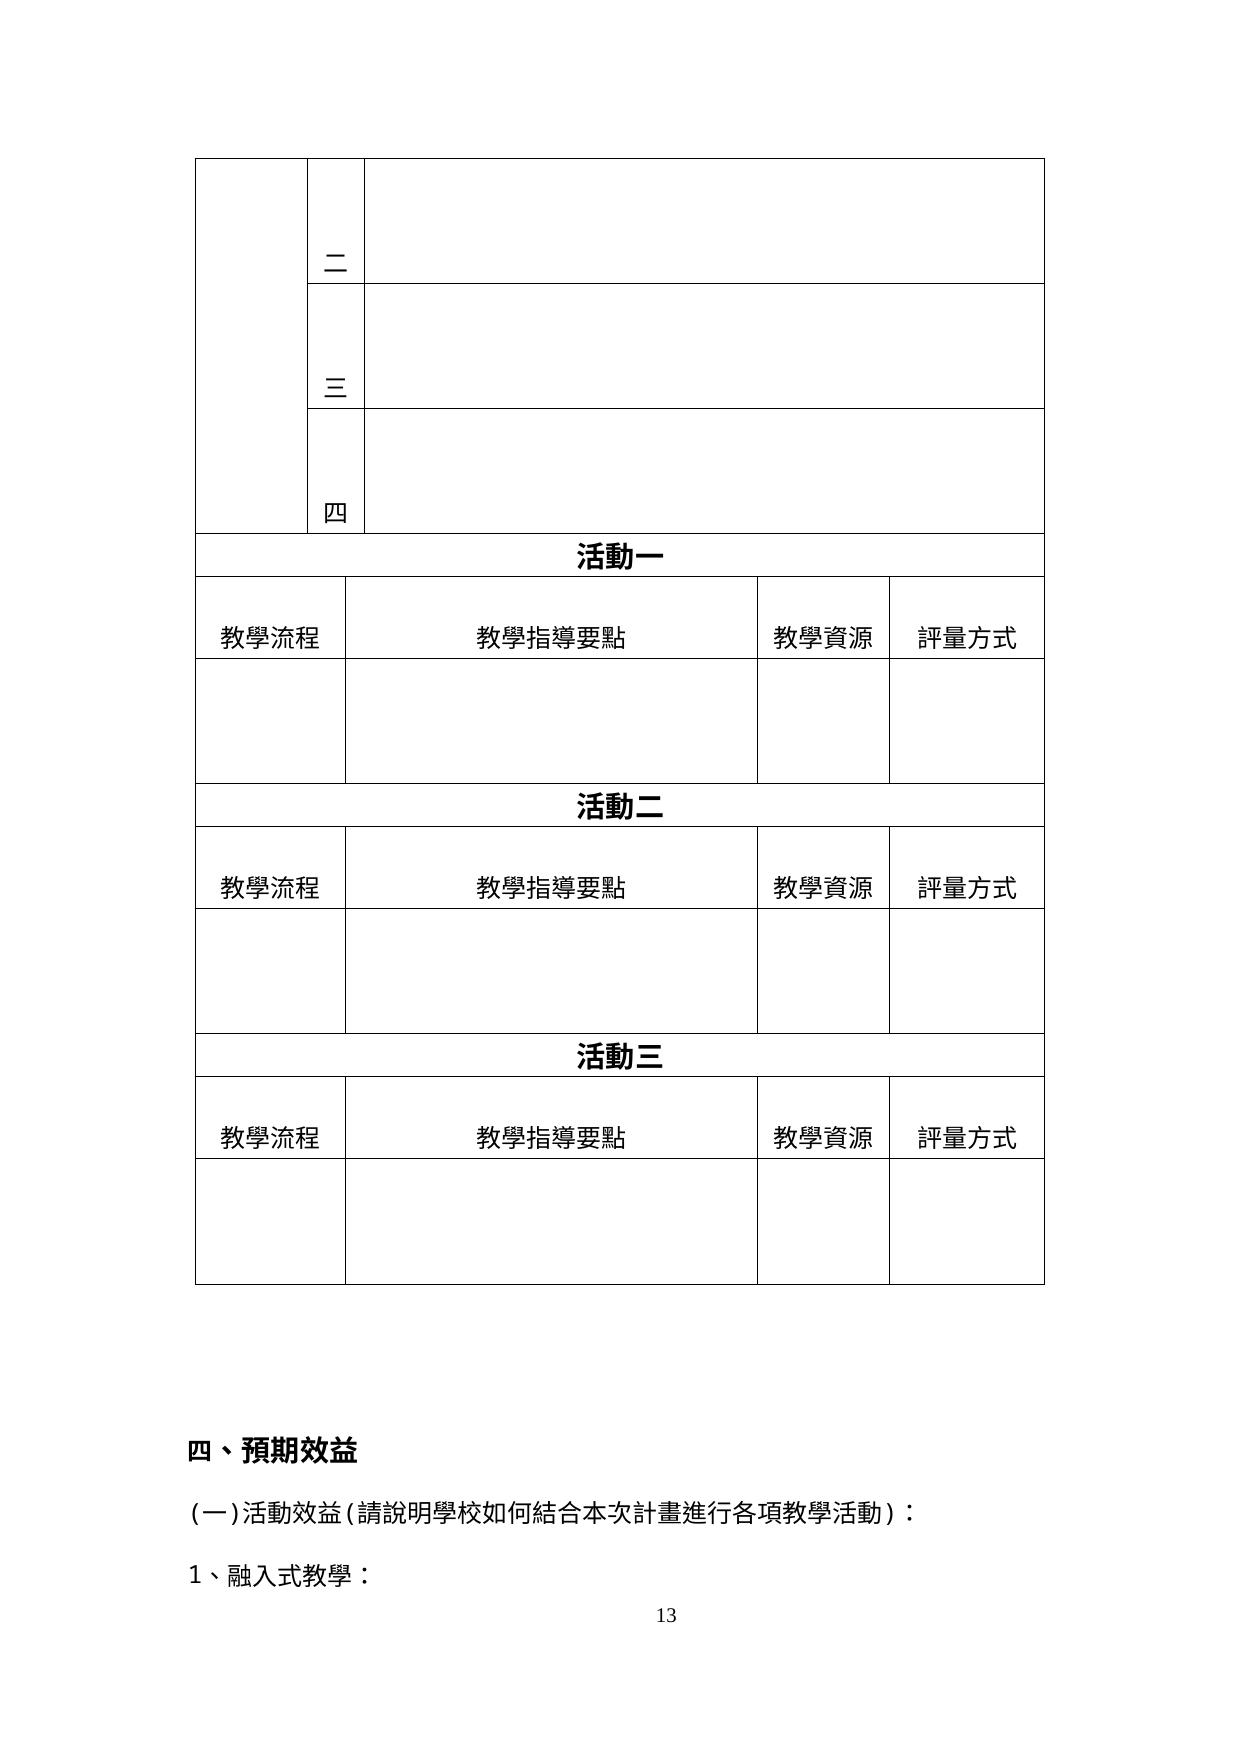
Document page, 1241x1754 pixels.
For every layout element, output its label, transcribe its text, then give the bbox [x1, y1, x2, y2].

table_cell [890, 909, 1044, 1032]
table_cell 二 [308, 159, 364, 282]
table_cell [365, 284, 1044, 407]
table_cell 評量方式 [890, 827, 1044, 907]
table_cell [346, 659, 757, 782]
table_cell 教學流程 [196, 827, 345, 907]
table_cell [758, 909, 889, 1032]
table_cell [196, 659, 345, 782]
table_cell 活動一 [196, 534, 1044, 576]
table_cell [196, 1159, 345, 1284]
table_cell 教學指導要點 [346, 577, 757, 657]
table_cell [346, 1159, 757, 1284]
table_cell 教學指導要點 [346, 1077, 757, 1157]
table_cell [758, 1159, 889, 1284]
text 1、融入式教學： [187, 1532, 1053, 1595]
table_cell 評量方式 [890, 1077, 1044, 1157]
table_cell [365, 409, 1044, 532]
table_cell 教學資源 [758, 827, 889, 907]
text (一)活動效益(請說明學校如何結合本次計畫進行各項教學活動)： [187, 1470, 1053, 1532]
table_cell 活動三 [196, 1034, 1044, 1076]
table_cell [346, 909, 757, 1032]
table_cell 教學流程 [196, 1077, 345, 1157]
table_cell [890, 1159, 1044, 1284]
table_cell 教學資源 [758, 577, 889, 657]
table_cell 活動二 [196, 784, 1044, 826]
table_cell [890, 659, 1044, 782]
table_cell 三 [308, 284, 364, 407]
table_cell 評量方式 [890, 577, 1044, 657]
table_cell 四 [308, 409, 364, 532]
table_cell 教學指導要點 [346, 827, 757, 907]
table_cell [196, 159, 307, 532]
table_cell 教學流程 [196, 577, 345, 657]
table_cell [365, 159, 1044, 282]
table_cell 教學資源 [758, 1077, 889, 1157]
table_cell [758, 659, 889, 782]
table_cell [196, 909, 345, 1032]
text 四、預期效益 [187, 1407, 1053, 1470]
